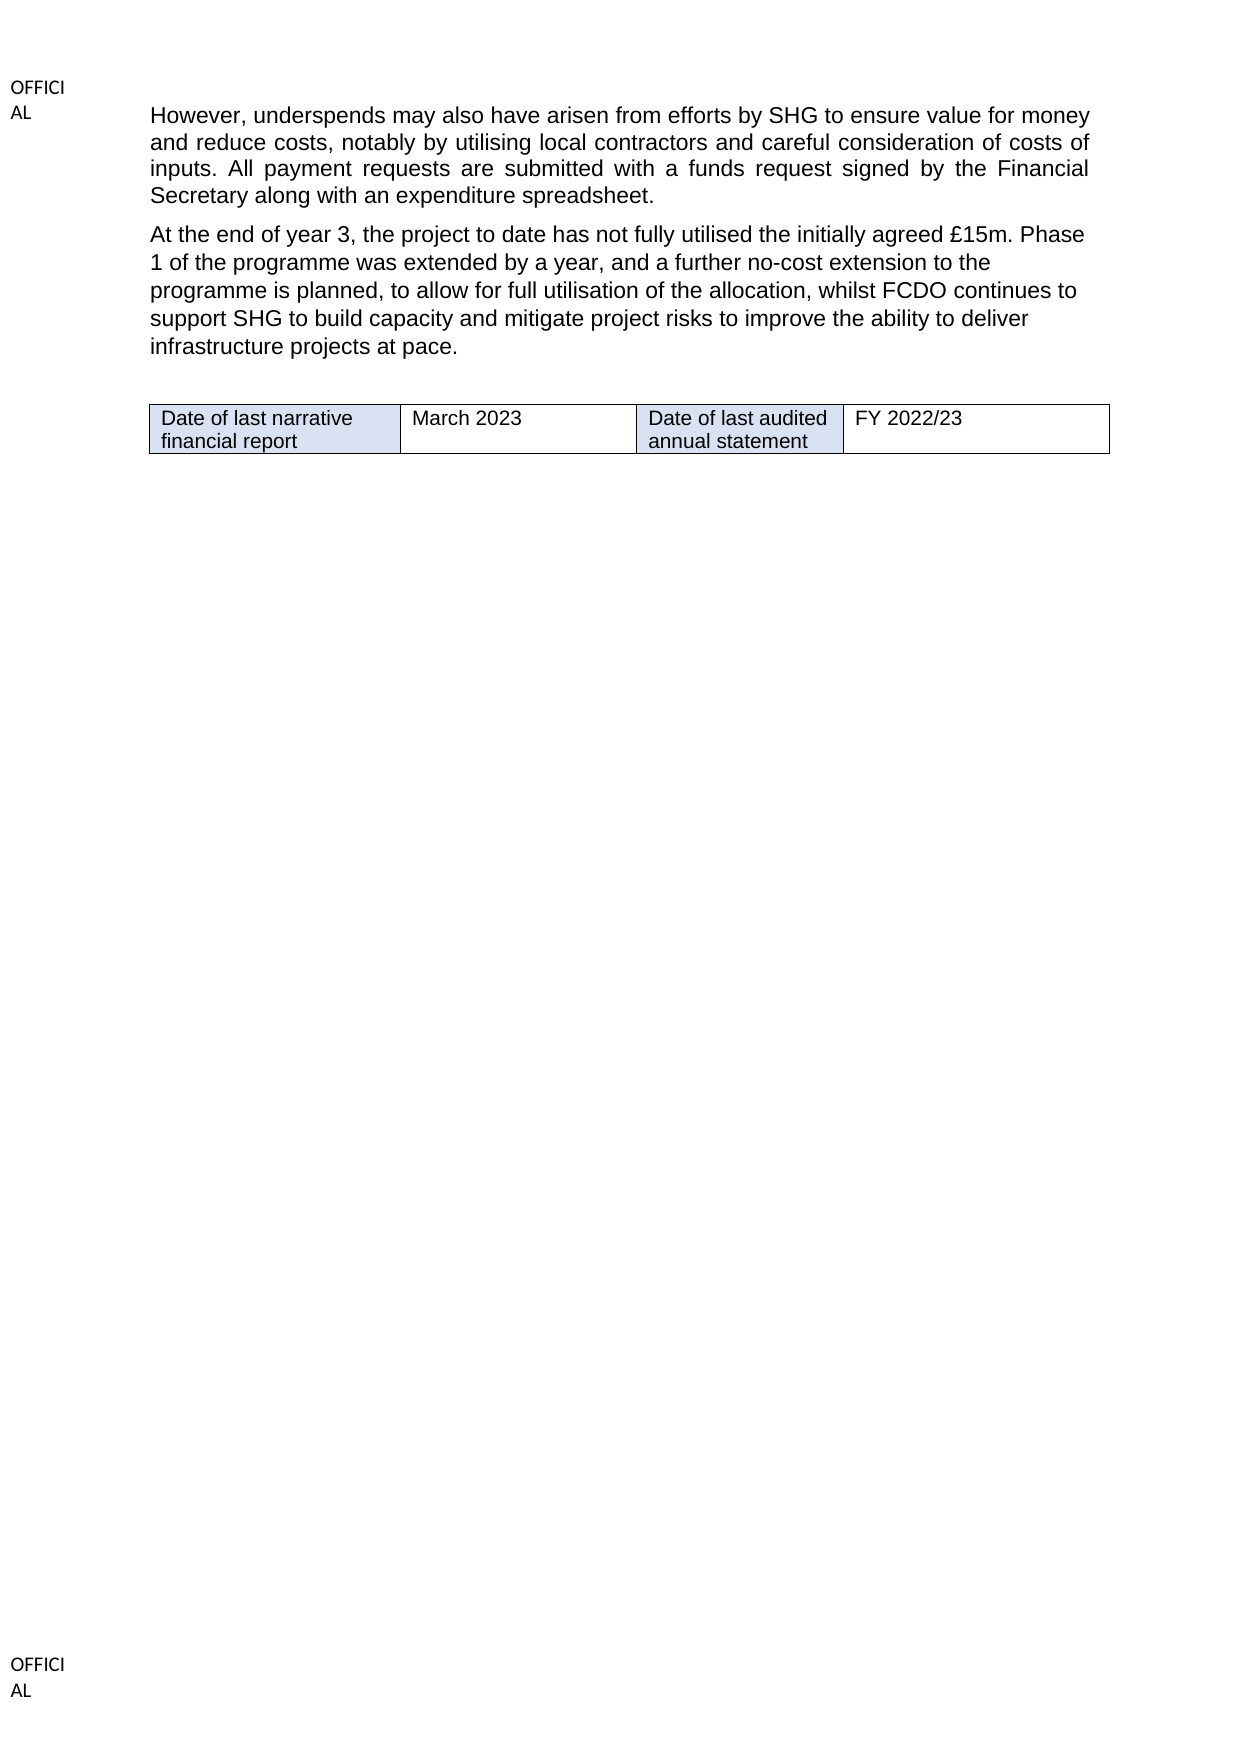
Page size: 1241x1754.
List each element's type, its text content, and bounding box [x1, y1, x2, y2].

table_header FY 2022/23 [844, 405, 1109, 453]
table_header Date of last audited annual statement [637, 405, 843, 453]
table_header March 2023 [401, 405, 636, 453]
text However, underspends may also have arisen from efforts by SHG to ensure value for money and reduce costs, notably by utilising local contractors and careful consideration of costs of inputs. All payment requests are submitted with a funds request signed by the Financial Secretary along with an expenditure spreadsheet. [150, 102, 1090, 208]
text At the end of year 3, the project to date has not fully utilised the initially agreed £15m. Phase 1 of the programme was extended by a year, and a further no-cost extension to the programme is planned, to allow for full utilisation of the allocation, whilst FCDO continues to support SHG to build capacity and mitigate project risks to improve the ability to deliver infrastructure projects at pace. [150, 221, 1090, 359]
table_header Date of last narrative financial report [150, 405, 400, 453]
